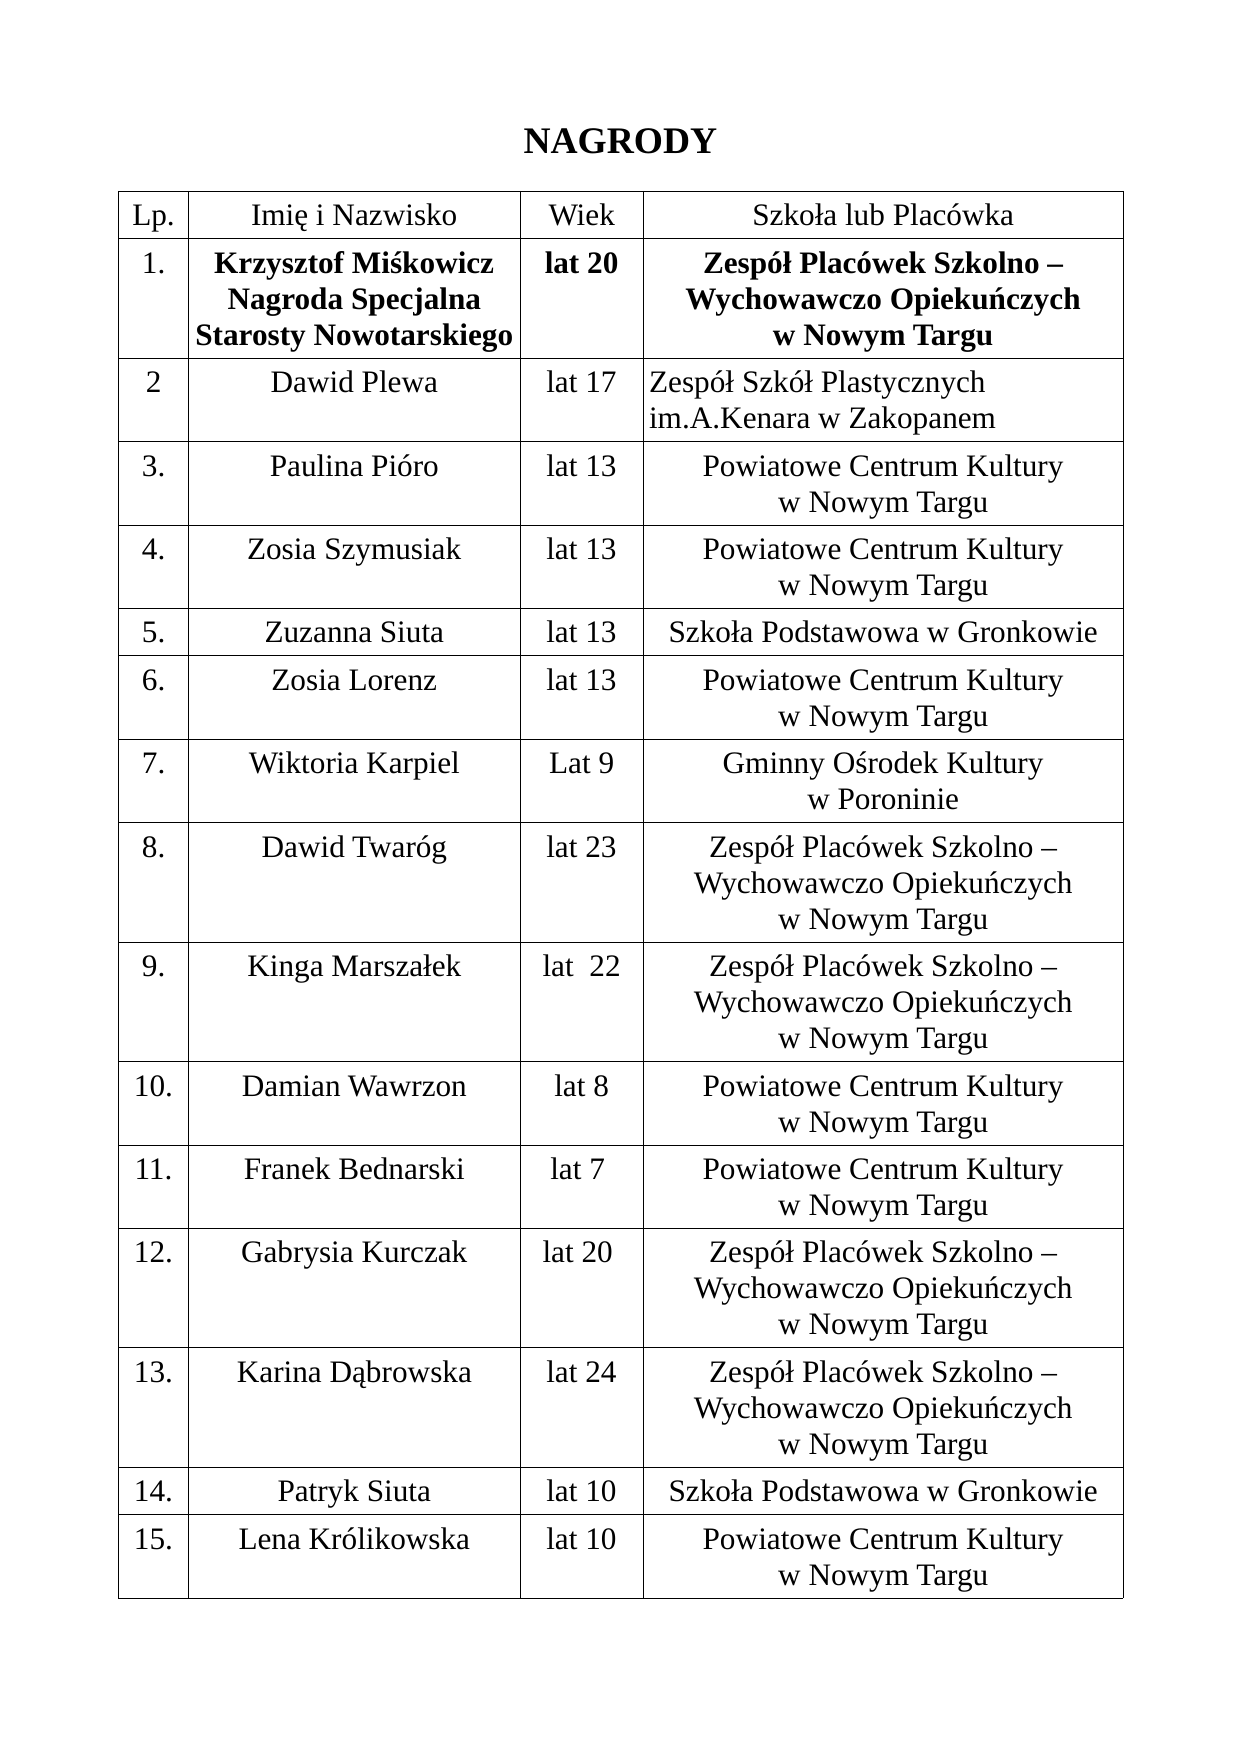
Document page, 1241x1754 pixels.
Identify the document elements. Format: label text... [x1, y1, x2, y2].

table_cell Patryk Siuta [189, 1468, 520, 1514]
table_cell 8. [119, 823, 188, 942]
table_cell Zespół Placówek Szkolno – Wychowawczo Opiekuńczych w Nowym Targu [644, 1348, 1123, 1467]
table_cell Zespół Placówek Szkolno – Wychowawczo Opiekuńczych w Nowym Targu [644, 1229, 1123, 1347]
table_cell Dawid Plewa [189, 359, 520, 441]
table_cell 15. [119, 1515, 188, 1598]
table_cell Szkoła Podstawowa w Gronkowie [644, 1468, 1123, 1514]
table_cell Lat 9 [521, 740, 643, 822]
table_cell Zespół Placówek Szkolno – Wychowawczo Opiekuńczych w Nowym Targu [644, 823, 1123, 942]
table_cell 13. [119, 1348, 188, 1467]
table_cell 10. [119, 1062, 188, 1144]
table_cell lat 13 [521, 609, 643, 655]
table_cell lat 22 [521, 943, 643, 1061]
table_cell Powiatowe Centrum Kultury w Nowym Targu [644, 1146, 1123, 1228]
table_cell lat 13 [521, 442, 643, 524]
table_cell 14. [119, 1468, 188, 1514]
table_cell Zosia Lorenz [189, 656, 520, 739]
table_cell Damian Wawrzon [189, 1062, 520, 1144]
table_cell Lena Królikowska [189, 1515, 520, 1598]
table_header Wiek [521, 192, 643, 238]
table_cell Gabrysia Kurczak [189, 1229, 520, 1347]
table_cell lat 7 [521, 1146, 643, 1228]
table_cell Dawid Twaróg [189, 823, 520, 942]
table_cell lat 13 [521, 656, 643, 739]
table_cell 5. [119, 609, 188, 655]
table_cell 9. [119, 943, 188, 1061]
table_cell Powiatowe Centrum Kultury w Nowym Targu [644, 1062, 1123, 1144]
table_header Szkoła lub Placówka [644, 192, 1123, 238]
table_cell lat 24 [521, 1348, 643, 1467]
table_cell Zespół Placówek Szkolno – Wychowawczo Opiekuńczych w Nowym Targu [644, 239, 1123, 358]
table_cell Powiatowe Centrum Kultury w Nowym Targu [644, 442, 1123, 524]
table_cell 6. [119, 656, 188, 739]
table_cell 3. [119, 442, 188, 524]
table_cell Powiatowe Centrum Kultury w Nowym Targu [644, 526, 1123, 608]
table_cell 1. [119, 239, 188, 358]
table_cell Franek Bednarski [189, 1146, 520, 1228]
table_cell lat 10 [521, 1468, 643, 1514]
table_cell lat 17 [521, 359, 643, 441]
table_cell 2 [119, 359, 188, 441]
table_cell lat 10 [521, 1515, 643, 1598]
table_cell Zosia Szymusiak [189, 526, 520, 608]
table_cell Powiatowe Centrum Kultury w Nowym Targu [644, 1515, 1123, 1598]
table_cell lat 20 [521, 1229, 643, 1347]
table_cell lat 23 [521, 823, 643, 942]
table_cell Gminny Ośrodek Kultury w Poroninie [644, 740, 1123, 822]
table_cell Karina Dąbrowska [189, 1348, 520, 1467]
table_cell 11. [119, 1146, 188, 1228]
table_cell Powiatowe Centrum Kultury w Nowym Targu [644, 656, 1123, 739]
table_cell Paulina Pióro [189, 442, 520, 524]
table_cell lat 20 [521, 239, 643, 358]
table_cell Zespół Placówek Szkolno – Wychowawczo Opiekuńczych w Nowym Targu [644, 943, 1123, 1061]
table_cell Zuzanna Siuta [189, 609, 520, 655]
table_cell 7. [119, 740, 188, 822]
table_cell Zespół Szkół Plastycznych im.A.Kenara w Zakopanem [644, 359, 1123, 441]
table_cell Kinga Marszałek [189, 943, 520, 1061]
table_cell 4. [119, 526, 188, 608]
table_cell lat 8 [521, 1062, 643, 1144]
table_header Lp. [119, 192, 188, 238]
table_cell Szkoła Podstawowa w Gronkowie [644, 609, 1123, 655]
table_cell Krzysztof Miśkowicz Nagroda Specjalna Starosty Nowotarskiego [189, 239, 520, 358]
table_cell Wiktoria Karpiel [189, 740, 520, 822]
table_cell lat 13 [521, 526, 643, 608]
table_cell 12. [119, 1229, 188, 1347]
table_header Imię i Nazwisko [189, 192, 520, 238]
